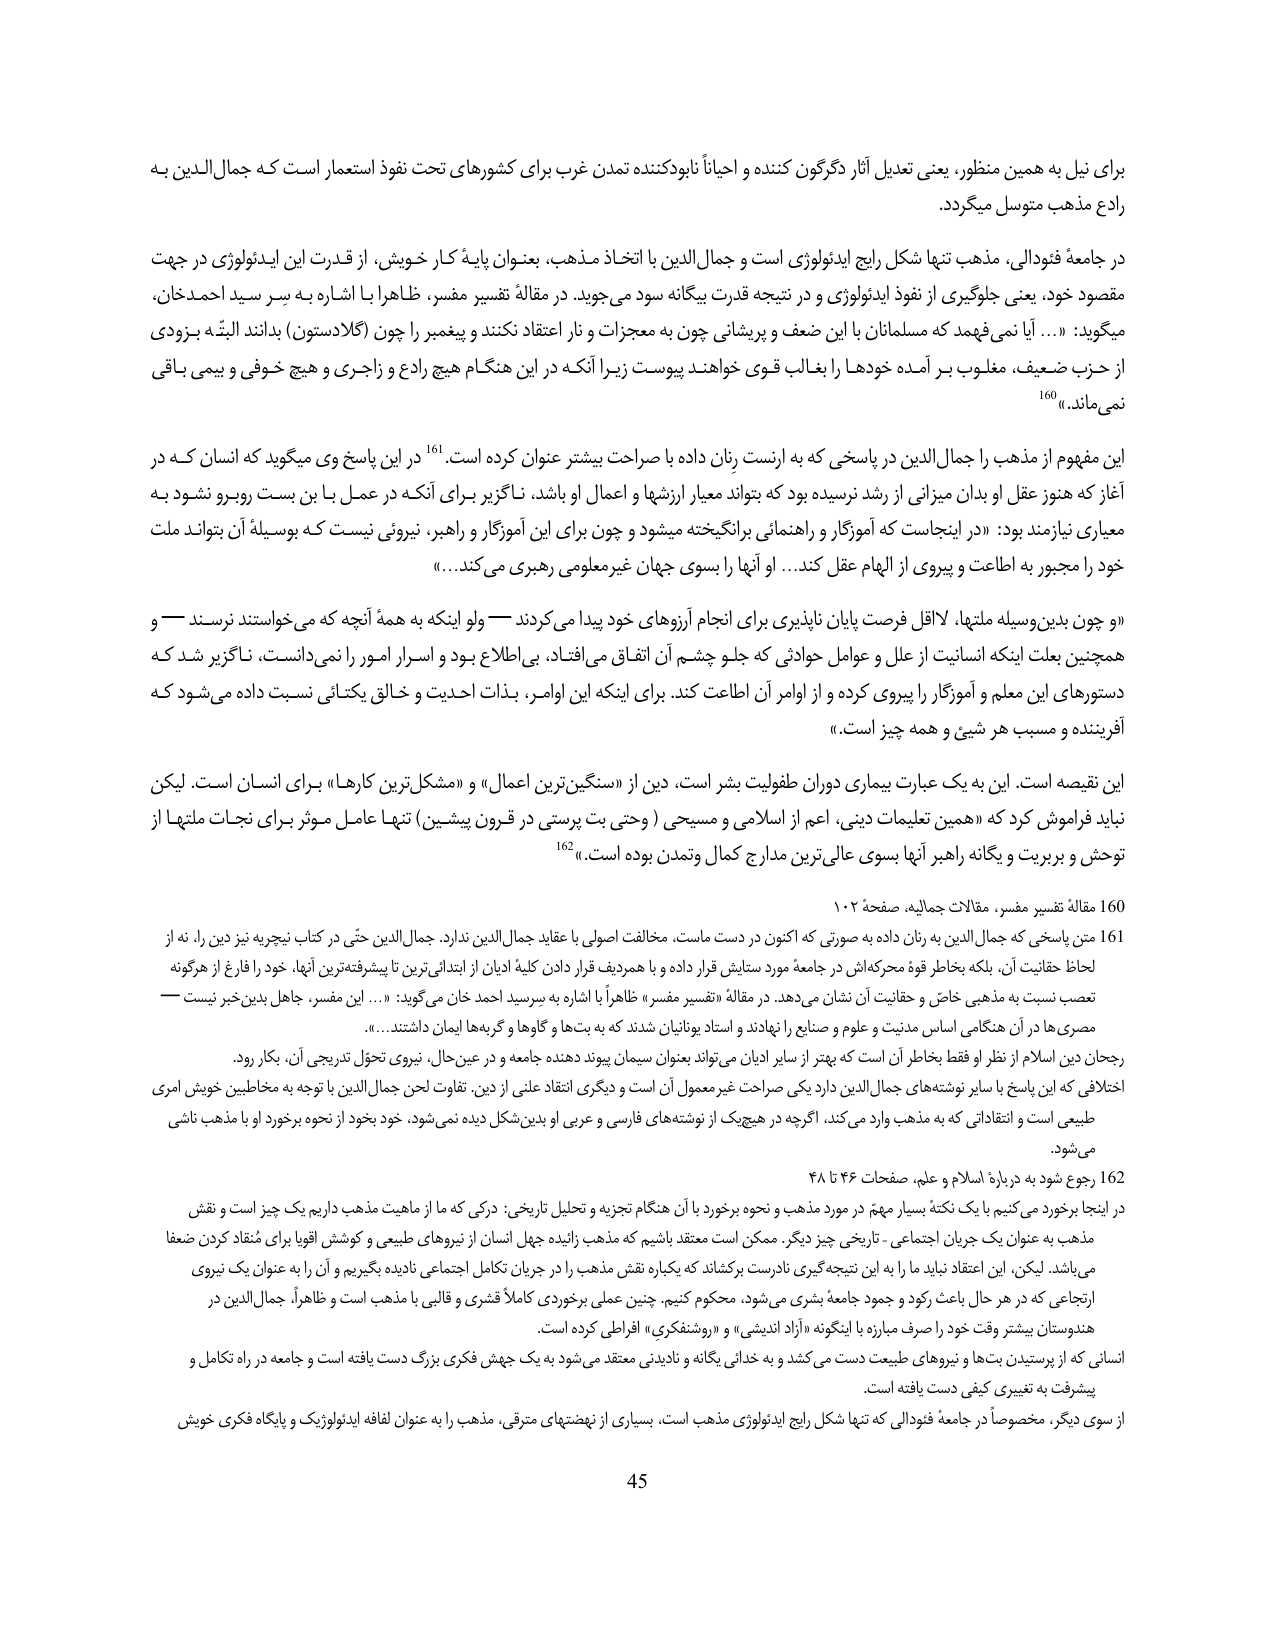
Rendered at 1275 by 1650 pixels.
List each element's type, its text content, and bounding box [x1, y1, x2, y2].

text در جامعهٔ فئودالی، مذهب تنها شکل رایج ایدئولوژی است و جمال‌الدین با اتخاذ مذهب، بعنوان پایهٔ کار خویش، از قدرت این ایدئولوژی در جهت مقصود خود، یعنی جلوگیری از نفوذ ایدئولوژی و در نتیجه قدرت بیگانه سود می‌جوید. در مقالهٔ تفسیر مفسر، ظاهرا با اشاره به سِر سید احمدخان، میگوید: «… آیا نمی‌فهمد که مسلمانان با این ضعف و پریشانی چون به معجزات و نار اعتقاد نکنند و پیغمبر را چون (گلادستون) بدانند البتّه بزودی از حزب ضعیف، مغلوب بر آمده خود‌ها را بغالب قوی خواهند پیوست زیرا آنکه در این هنگام هیچ رادع و زاجری و هیچ خوفی و بیمی باقی نمی‌ماند.» [150, 240, 1125, 421]
text اختلافی که این پاسخ با سایر نوشته‌های جمال‌الدین دارد یکی صراحت غیر‌معمول آن است و دیگری انتقاد علنی از دین. تفاوت لحن جمال‌الدین با توجه به مخاطبین خویش امری طبیعی است و انتقاداتی که به مذهب وارد می‌کند، اگر‌چه در هیچ‌یک از نوشته‌های فارسی و عربی او بدین‌شکل دیده نمی‌شود، خود بخود از نحوه برخورد او با مذهب ناشی می‌شود. [150, 1073, 1125, 1163]
text «و چون بدین‌وسیله ملتها، لااقل فرصت پایان ناپذیری برای انجام آرزوهای خود پیدا می‌کردند — ولو اینکه به همهٔ آنچه که می‌خواستند نرسند — و همچنین بعلت اینکه انسانیت از علل و عوامل حوادثی که جلو چشم آن اتفاق می‌افتاد، بی‌اطلاع بود و اسرار امور را نمی‌دانست، ناگزیر شد که دستورهای این معلم و آموزگار را پیروی کرده و از اوامر آن اطاعت کند. برای اینکه این اوامر، بذات احدیت و خالق یکتائی نسبت داده می‌شود که آفریننده و مسبب هر شیئ و همه چیز است.» [150, 601, 1125, 746]
text انسانی که از پرستیدن بت‌ها و نیروهای طبیعت دست می‌کشد و به خدائی یگانه و نادیدنی معتقد می‌شود به یک جهش فکری بزرگ دست یافته است و جامعه در راه تکامل و پیشرفت به تغییری کیفی دست یافته است. [150, 1343, 1125, 1404]
text در اینجا برخورد می‌کنیم با یک نکتهٔ بسیار مهمّ در مورد مذهب و نحوه برخورد با آن هنگام تجزیه و تحلیل تاریخی: درکی که ما از ماهیت مذهب داریم یک چیز است و نقش مذهب به عنوان یک جریان اجتماعی – تاریخی چیز دیگر. ممکن است معتقد باشیم که مذهب زائیده جهل انسان از نیروهای طبیعی و کوشش اقویا برای مُنقاد کردن ضعفا می‌باشد. لیکن، این اعتقاد نباید ما را به این نتیجه‌گیری نادرست برکشاند که یکباره نقش مذهب را در جریان تکامل اجتماعی نادیده بگیریم و آن را به عنوان یک نیروی ارتجاعی که در هر حال باعث رکود و جمود جامعهٔ بشری می‌شود، محکوم کنیم. چنین عملی برخوردی کاملاً قشری و قالبی با مذهب است و ظاهراً، جمال‌الدین در هندوستان بیشتر وقت خود را صرف مبارزه با اینگونه «آزاد اندیشی» و «روشنفکریِ» افراطی کرده است. [150, 1193, 1125, 1343]
text این مفهوم از مذهب را جمال‌الدین در پاسخی که به ارنست رِنان داده با صراحت بیشتر عنوان کرده است. در این پاسخ وی میگوید که انسان که در آغاز که هنوز عقل او بدان میزانی از رشد نرسیده بود که بتواند معیار ارزشها و اعمال او باشد، ناگزیر برای آنکه در عمل با بن بست روبرو نشود به معیاری نیازمند بود: «در اینجاست که آموزگار و راهنمائی برانگیخته میشود و چون برای این آموزگار و راهبر، نیروئی نیست که بوسیلهٔ آن بتواند ملت خود را مجبور به اطاعت و پیروی از الهام عقل کند… او آنها را بسوی جهان غیر‌معلومی رهبری می‌کند…» [150, 439, 1125, 583]
text رجحان دین اسلام از نظر او فقط بخاطر آن است که بهتر از سایر ادیان می‌تواند بعنوان سیمان پیوند دهنده جامعه و در عین‌حال، نیروی تحوّل تدریجی آن، بکار رود. [150, 1042, 1125, 1073]
text برای نیل به همین منظور، یعنی تعدیل آثار دگرگون کننده و احیاناً نابود‌کننده تمدن غرب برای کشورهای تحت نفوذ استعمار است که جمال‌الدین به رادع مذهب متوسل میگردد. [150, 150, 1125, 222]
text متن پاسخی که جمال‌الدین به رنان داده به صورتی که اکنون در دست ماست، مخالفت اصولی با عقاید جمال‌الدین ندارد. جمال‌الدین حتّی در کتاب نیچریه نیز دین را، نه از لحاظ حقانیت آن، بلکه بخاطر قوهٔ محرکه‌اش در جامعهٔ مورد ستایش قرار داده و با همردیف قرار دادن کلیهٔ ادیان از ابتدائی‌ترین تا پیشرفته‌ترین آنها، خود را فارغ از هر‌گونه تعصب نسبت به مذهبی خاصّ و حقانیت آن نشان می‌دهد. در مقالهٔ «تفسیر مفسر» ظاهراً با اشاره به سِر‌سید احمد خان می‌گوید: «… این مفسر، جاهل بدین‌خبر نیست — مصری‌ها در آن هنگامی اساس مدنیت و علوم و صنایع را نهادند و استاد یونانیان شدند که به بت‌ها و گاو‌ها و گربه‌ها ایمان داشتند…». [150, 922, 1125, 1042]
text مقالهٔ تفسیر مفسر، مقالات جمالیه، صفحهٔ ۱۰۲ [150, 892, 1125, 922]
text این نقیصه است. این به یک عبارت بیماری دوران طفولیت بشر است، دین از «سنگین‌ترین اعمال» و «مشکل‌ترین کارها» برای انسان است. لیکن نباید فراموش کرد که «همین تعلیمات دینی، اعم از اسلامی و مسیحی ( وحتی بت پرستی در قرون پیشین) تنها عامل موثر برای نجات ملتها از توحش و بربریت و یگانه راهبر آنها بسوی عالی‌ترین مدارج کمال وتمدن بوده است.» [150, 764, 1125, 872]
text از سوی دیگر، مخصوصاً در جامعهٔ فئودالی که تنها شکل رایج ایدئولوژی مذهب است، بسیاری از نهضتهای مترقی، مذهب را به عنوان لفافه ایدئولوژیک و پایگاه فکری خویش [150, 1404, 1125, 1434]
text رجوع شود به دربارهٔ اسلام و علم، صفحات ۴۶ تا ۴۸ [150, 1163, 1125, 1193]
